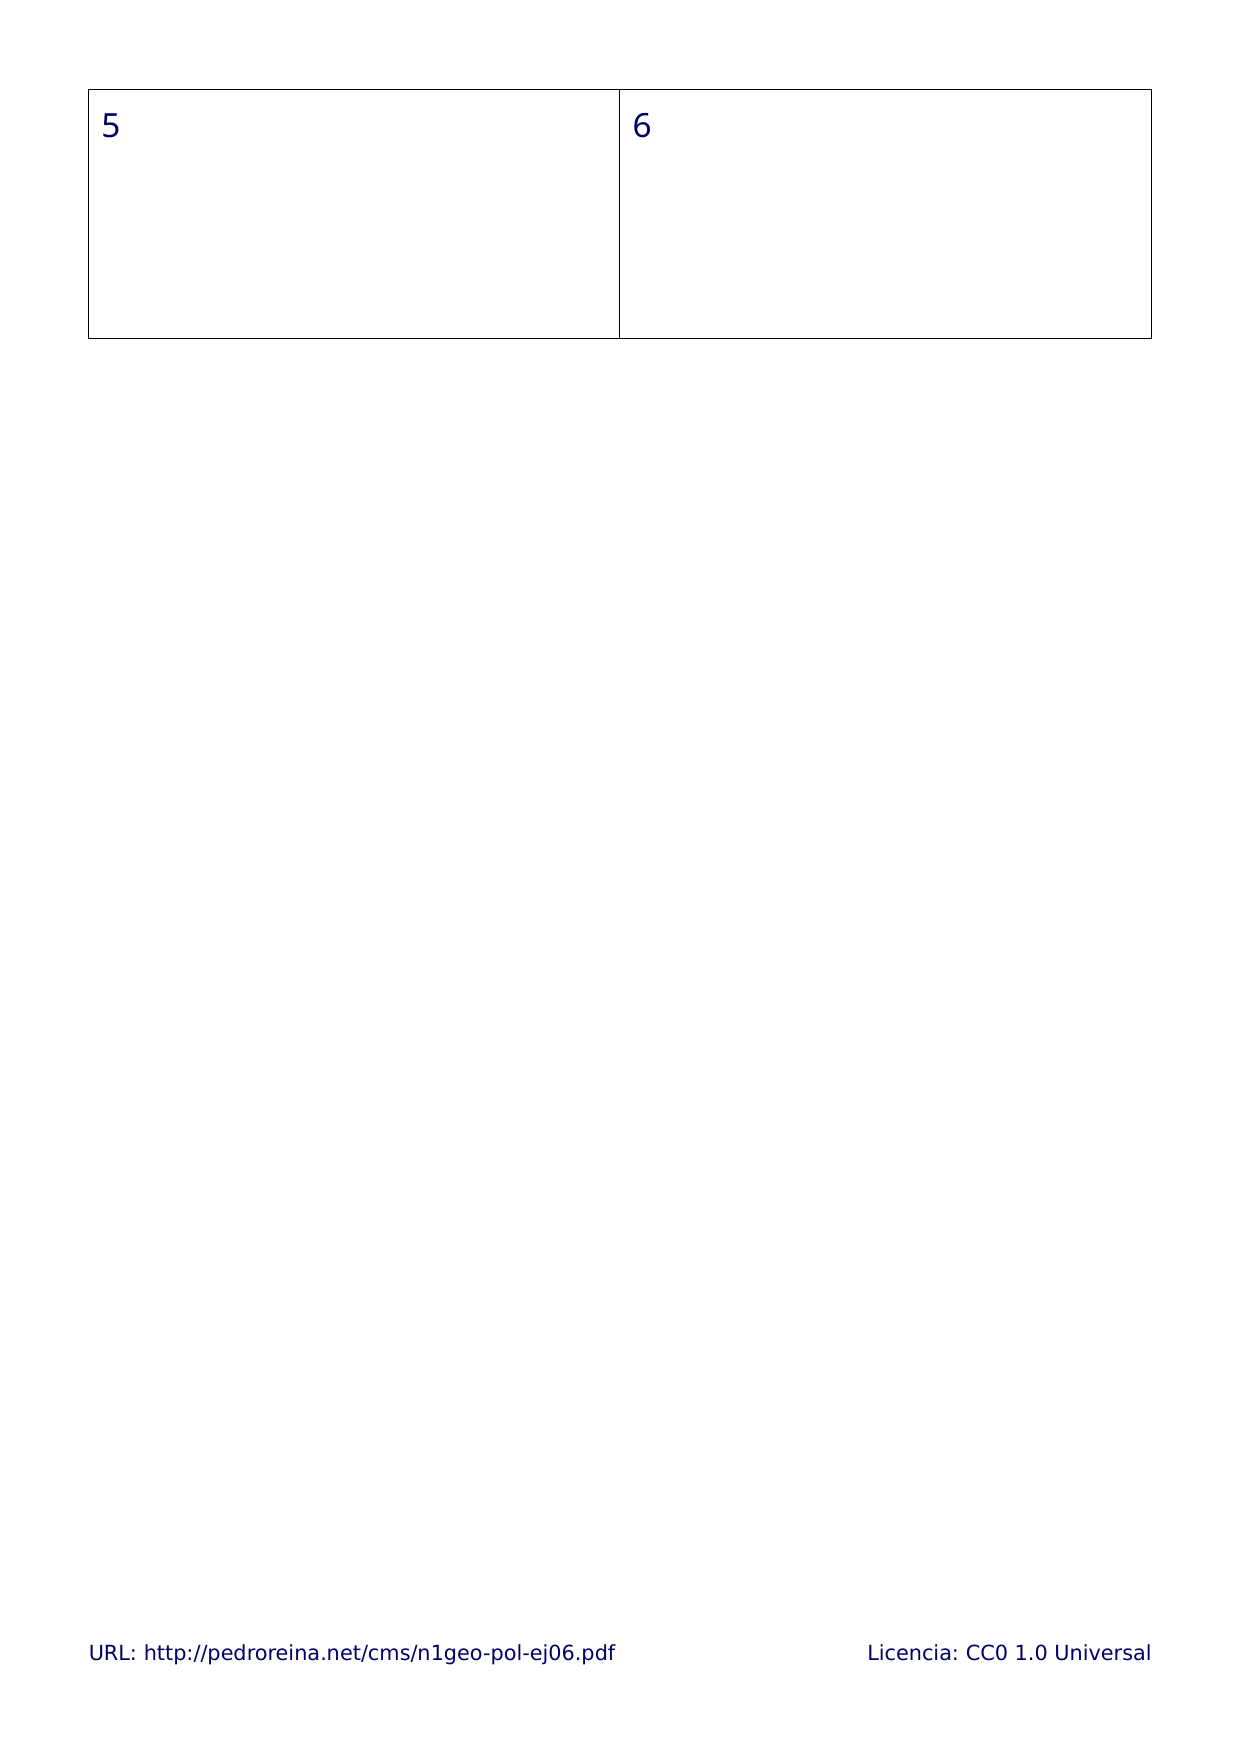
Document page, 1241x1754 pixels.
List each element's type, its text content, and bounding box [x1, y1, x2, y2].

table_cell [133, 90, 619, 338]
table_cell [664, 90, 1151, 338]
table_cell 6 [620, 90, 664, 338]
table_cell 5 [89, 90, 132, 338]
